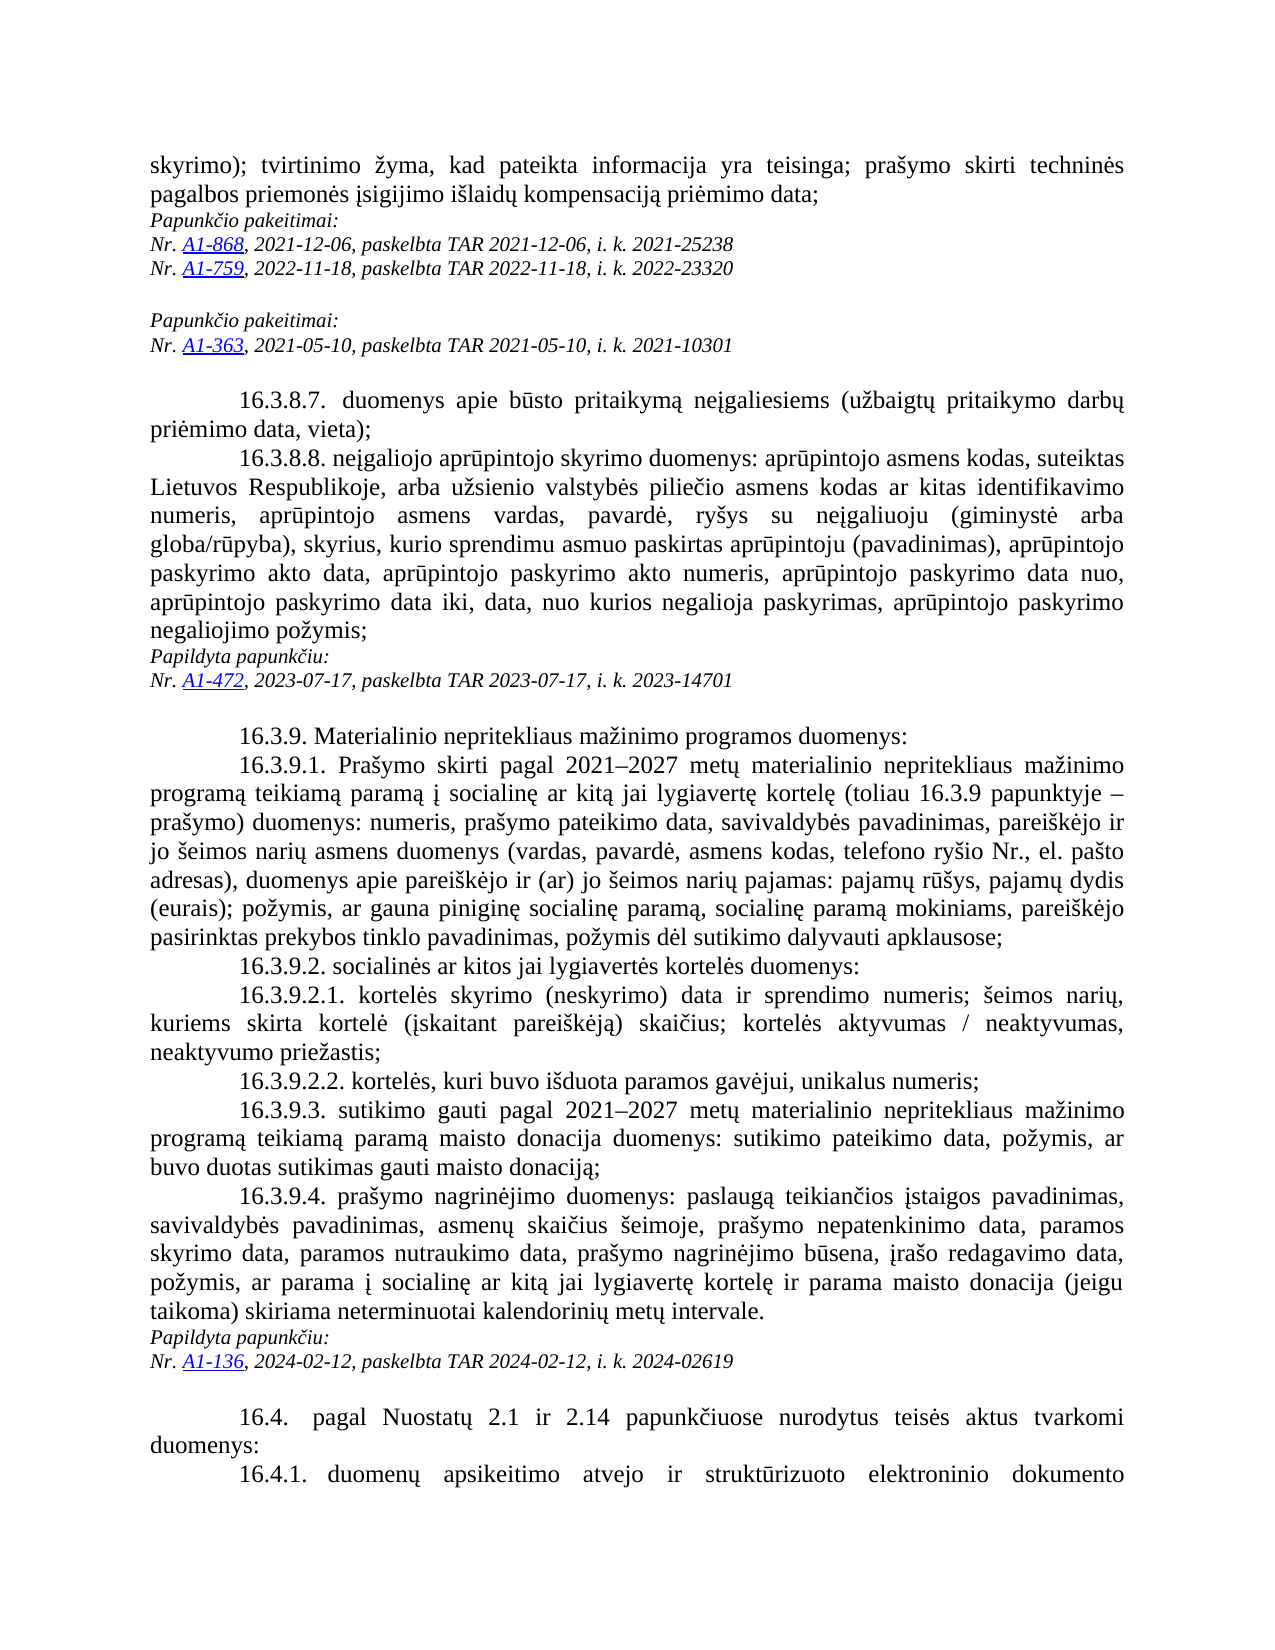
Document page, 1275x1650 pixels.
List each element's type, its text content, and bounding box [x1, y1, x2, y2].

text Papunkčio pakeitimai: [150, 207, 1125, 232]
text 16.3.9.3. sutikimo gauti pagal 2021–2027 metų materialinio nepritekliaus mažinimo programą teikiamą paramą maisto donacija duomenys: sutikimo pateikimo data, požymis, ar buvo duotas sutikimas gauti maisto donaciją; [150, 1095, 1125, 1181]
text skyrimo); tvirtinimo žyma, kad pateikta informacija yra teisinga; prašymo skirti techninės pagalbos priemonės įsigijimo išlaidų kompensaciją priėmimo data; [150, 150, 1125, 207]
text 16.3.9.4. prašymo nagrinėjimo duomenys: paslaugą teikiančios įstaigos pavadinimas, savivaldybės pavadinimas, asmenų skaičius šeimoje, prašymo nepatenkinimo data, paramos skyrimo data, paramos nutraukimo data, prašymo nagrinėjimo būsena, įrašo redagavimo data, požymis, ar parama į socialinę ar kitą jai lygiavertę kortelę ir parama maisto donacija (jeigu taikoma) skiriama neterminuotai kalendorinių metų intervale. [150, 1181, 1125, 1325]
text Papildyta papunkčiu: [150, 1325, 1125, 1349]
text 16.3.9.2.1. kortelės skyrimo (neskyrimo) data ir sprendimo numeris; šeimos narių, kuriems skirta kortelė (įskaitant pareiškėją) skaičius; kortelės aktyvumas / neaktyvumas, neaktyvumo priežastis; [150, 980, 1125, 1066]
text Papunkčio pakeitimai: [150, 308, 1125, 332]
text 16.4. pagal Nuostatų 2.1 ir 2.14 papunkčiuose nurodytus teisės aktus tvarkomi duomenys: [150, 1402, 1125, 1459]
text Nr. A1-136, 2024-02-12, paskelbta TAR 2024-02-12, i. k. 2024-02619 [150, 1349, 1125, 1373]
text 16.4.1. duomenų apsikeitimo atvejo ir struktūrizuoto elektroninio dokumento [150, 1459, 1125, 1488]
text 16.3.8.8. neįgaliojo aprūpintojo skyrimo duomenys: aprūpintojo asmens kodas, suteiktas Lietuvos Respublikoje, arba užsienio valstybės piliečio asmens kodas ar kitas identifikavimo numeris, aprūpintojo asmens vardas, pavardė, ryšys su neįgaliuoju (giminystė arba globa/rūpyba), skyrius, kurio sprendimu asmuo paskirtas aprūpintoju (pavadinimas), aprūpintojo paskyrimo akto data, aprūpintojo paskyrimo akto numeris, aprūpintojo paskyrimo data nuo, aprūpintojo paskyrimo data iki, data, nuo kurios negalioja paskyrimas, aprūpintojo paskyrimo negaliojimo požymis; [150, 443, 1125, 644]
text Nr. A1-363, 2021-05-10, paskelbta TAR 2021-05-10, i. k. 2021-10301 [150, 332, 1125, 357]
text 16.3.9.2.2. kortelės, kuri buvo išduota paramos gavėjui, unikalus numeris; [150, 1066, 1125, 1095]
text Papildyta papunkčiu: [150, 644, 1125, 668]
text 16.3.9. Materialinio nepritekliaus mažinimo programos duomenys: [150, 721, 1125, 750]
text 16.3.8.7. duomenys apie būsto pritaikymą neįgaliesiems (užbaigtų pritaikymo darbų priėmimo data, vieta); [150, 385, 1125, 443]
text Nr. A1-759, 2022-11-18, paskelbta TAR 2022-11-18, i. k. 2022-23320 [150, 256, 1125, 280]
text 16.3.9.1. Prašymo skirti pagal 2021–2027 metų materialinio nepritekliaus mažinimo programą teikiamą paramą į socialinę ar kitą jai lygiavertę kortelę (toliau 16.3.9 papunktyje – prašymo) duomenys: numeris, prašymo pateikimo data, savivaldybės pavadinimas, pareiškėjo ir jo šeimos narių asmens duomenys (vardas, pavardė, asmens kodas, telefono ryšio Nr., el. pašto adresas), duomenys apie pareiškėjo ir (ar) jo šeimos narių pajamas: pajamų rūšys, pajamų dydis (eurais); požymis, ar gauna piniginę socialinę paramą, socialinę paramą mokiniams, pareiškėjo pasirinktas prekybos tinklo pavadinimas, požymis dėl sutikimo dalyvauti apklausose; [150, 750, 1125, 951]
text Nr. A1-868, 2021-12-06, paskelbta TAR 2021-12-06, i. k. 2021-25238 [150, 232, 1125, 256]
text 16.3.9.2. socialinės ar kitos jai lygiavertės kortelės duomenys: [150, 951, 1125, 980]
text Nr. A1-472, 2023-07-17, paskelbta TAR 2023-07-17, i. k. 2023-14701 [150, 668, 1125, 692]
